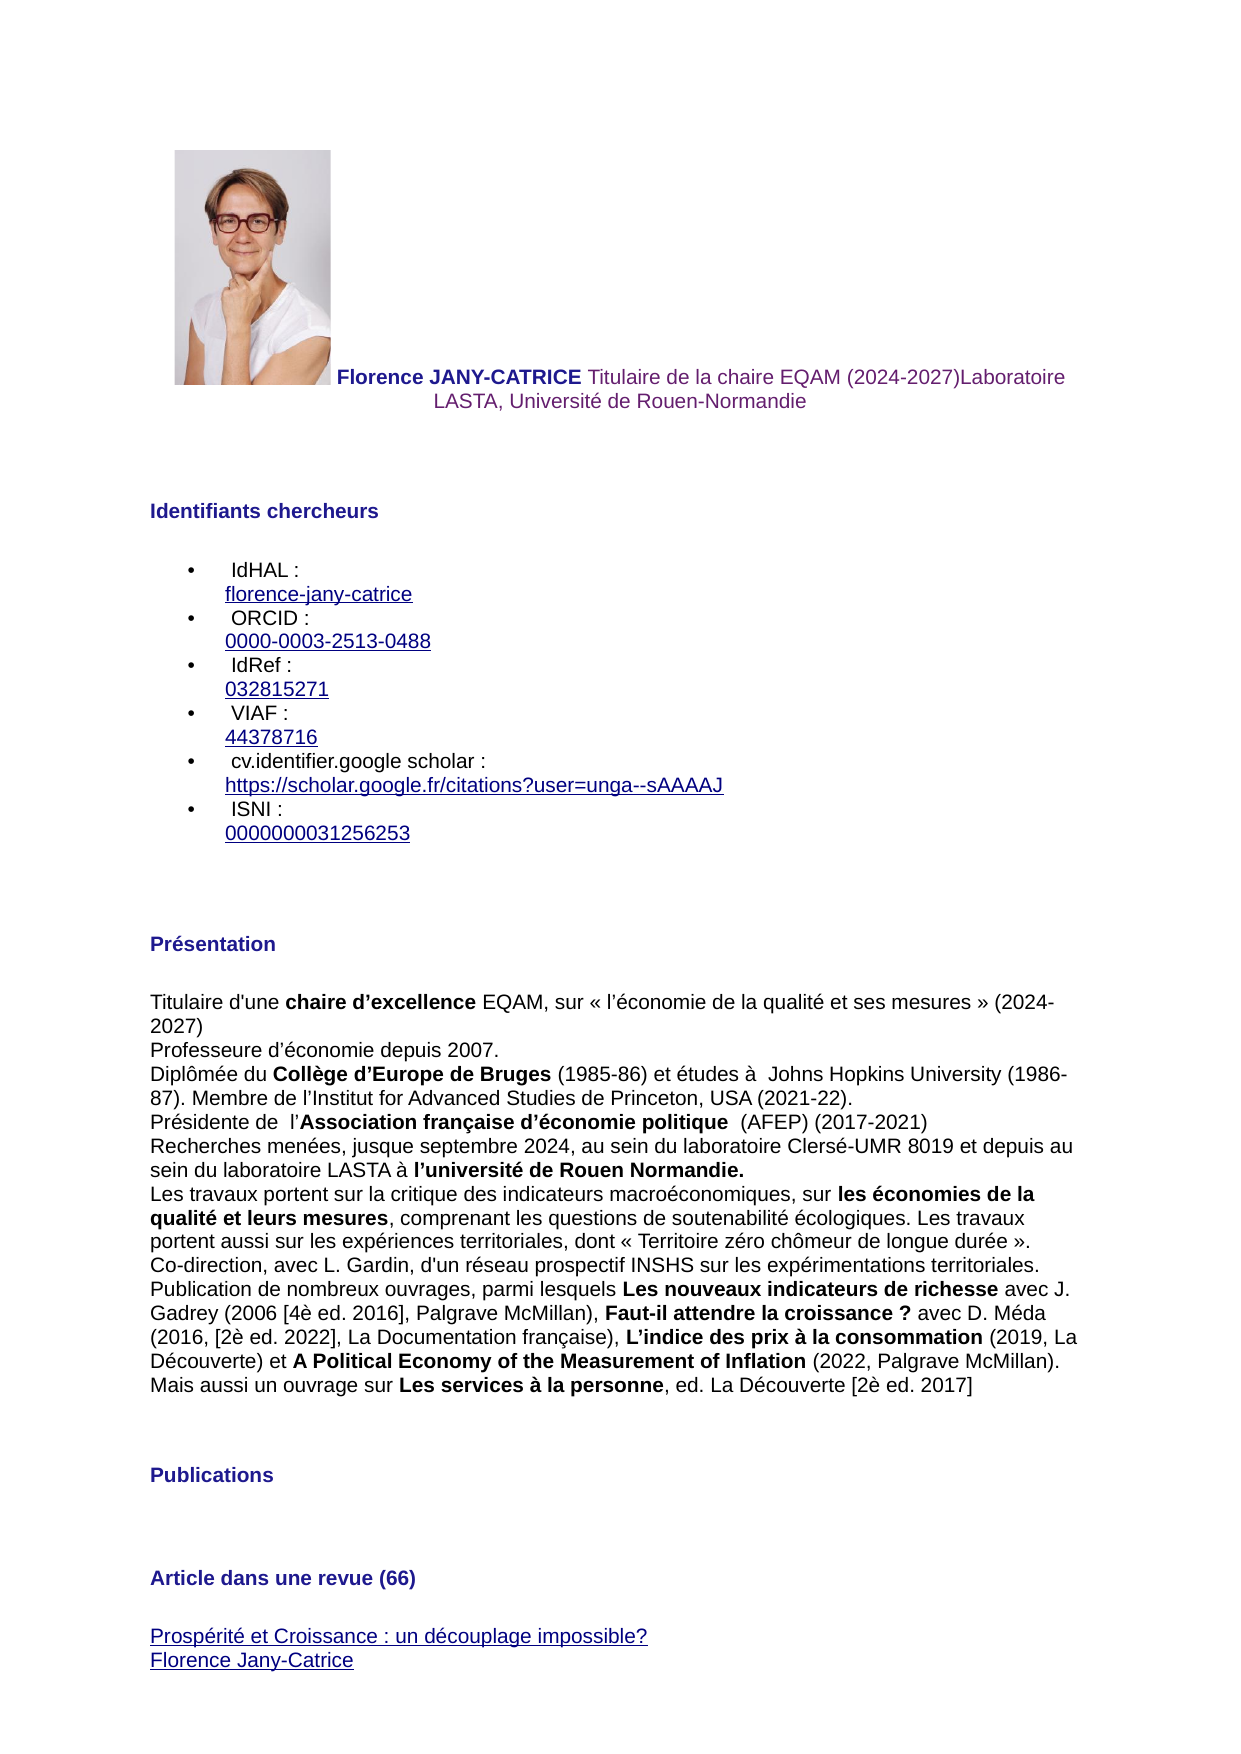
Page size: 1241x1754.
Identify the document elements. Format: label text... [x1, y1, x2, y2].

text Professeure d’économie depuis 2007. [150, 1038, 1090, 1062]
text Co-direction, avec L. Gardin, d'un réseau prospectif INSHS sur les expérimentations territoriales. [150, 1253, 1090, 1277]
list ORCID : [187, 605, 1090, 629]
subtitle Florence JANY-CATRICE Titulaire de la chaire EQAM (2024-2027)Laboratoire LASTA, Université de Rouen-Normandie [150, 150, 1090, 413]
text Recherches menées, jusque septembre 2024, au sein du laboratoire Clersé-UMR 8019 et depuis au sein du laboratoire LASTA à l’université de Rouen Normandie. [150, 1133, 1090, 1181]
list florence-jany-catrice [187, 581, 1090, 605]
list 44378716 [187, 725, 1090, 749]
list https://scholar.google.fr/citations?user=unga--sAAAAJ [187, 773, 1090, 797]
table_header Prospérité et Croissance : un découplage impossible? Florence Jany-Catrice [150, 1624, 1090, 1672]
list ISNI : [187, 797, 1090, 821]
text Titulaire d'une chaire d’excellence EQAM, sur « l’économie de la qualité et ses mesures » (2024-2027) [150, 990, 1090, 1038]
subtitle Identifiants chercheurs [150, 499, 1090, 523]
list 032815271 [187, 677, 1090, 701]
text Les travaux portent sur la critique des indicateurs macroéconomiques, sur les économies de la qualité et leurs mesures, comprenant les questions de soutenabilité écologiques. Les travaux portent aussi sur les expériences territoriales, dont « Territoire zéro chômeur de longue durée ». [150, 1181, 1090, 1253]
picture [174, 150, 331, 385]
subtitle Présentation [150, 931, 1090, 955]
subtitle Publications [150, 1463, 1090, 1487]
list 0000000031256253 [187, 821, 1090, 845]
list 0000-0003-2513-0488 [187, 629, 1090, 653]
subtitle Article dans une revue (66) [150, 1566, 1090, 1590]
text Publication de nombreux ouvrages, parmi lesquels Les nouveaux indicateurs de richesse avec J. Gadrey (2006 [4è ed. 2016], Palgrave McMillan), Faut-il attendre la croissance ? avec D. Méda (2016, [2è ed. 2022], La Documentation française), L’indice des prix à la consommation (2019, La Découverte) et A Political Economy of the Measurement of Inflation (2022, Palgrave McMillan). Mais aussi un ouvrage sur Les services à la personne, ed. La Découverte [2è ed. 2017] [150, 1277, 1090, 1397]
text Diplômée du Collège d’Europe de Bruges (1985-86) et études à Johns Hopkins University (1986-87). Membre de l’Institut for Advanced Studies de Princeton, USA (2021-22). [150, 1062, 1090, 1109]
list VIAF : [187, 701, 1090, 725]
text Présidente de l’Association française d’économie politique (AFEP) (2017-2021) [150, 1109, 1090, 1133]
list IdRef : [187, 653, 1090, 677]
list cv.identifier.google scholar : [187, 749, 1090, 773]
list IdHAL : [187, 557, 1090, 581]
